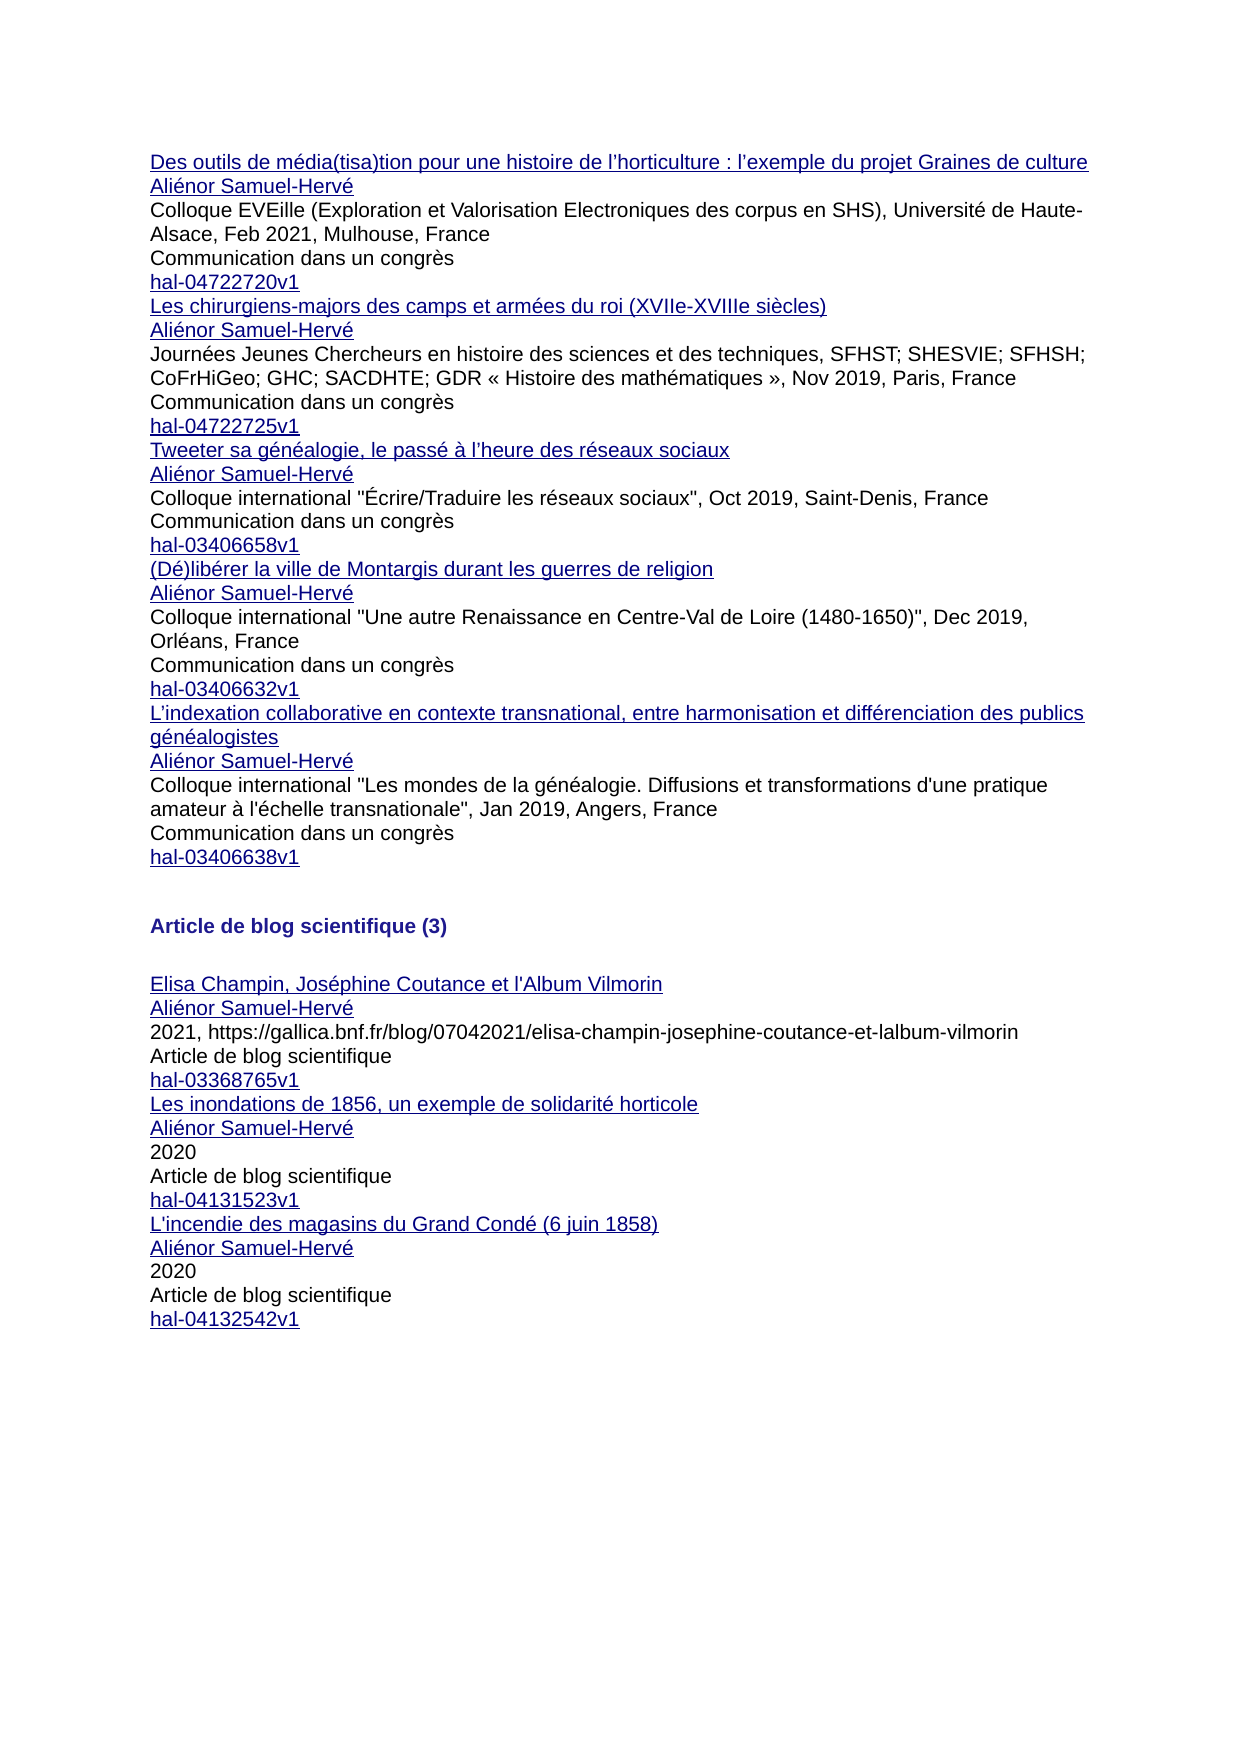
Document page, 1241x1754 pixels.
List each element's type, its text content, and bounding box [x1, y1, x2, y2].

table_cell Tweeter sa généalogie, le passé à l’heure des réseaux sociaux Aliénor Samuel-Hervé Colloque international "Écrire/Traduire les réseaux sociaux", Oct 2019, Saint-Denis, France Communication dans un congrès hal-03406658v1 [150, 438, 1090, 557]
table_cell Les chirurgiens-majors des camps et armées du roi (XVIIe-XVIIIe siècles) Aliénor Samuel-Hervé Journées Jeunes Chercheurs en histoire des sciences et des techniques, SFHST; SHESVIE; SFHSH; CoFrHiGeo; GHC; SACDHTE; GDR « Histoire des mathématiques », Nov 2019, Paris, France Communication dans un congrès hal-04722725v1 [150, 294, 1090, 437]
table_cell (Dé)libérer la ville de Montargis durant les guerres de religion Aliénor Samuel-Hervé Colloque international "Une autre Renaissance en Centre-Val de Loire (1480-1650)", Dec 2019, Orléans, France Communication dans un congrès hal-03406632v1 [150, 557, 1090, 701]
table_cell L'incendie des magasins du Grand Condé (6 juin 1858) Aliénor Samuel-Hervé 2020 Article de blog scientifique hal-04132542v1 [150, 1211, 1090, 1331]
subtitle Article de blog scientifique (3) [150, 913, 1090, 937]
table_cell Des outils de média(tisa)tion pour une histoire de l’horticulture : l’exemple du projet Graines de culture Aliénor Samuel-Hervé Colloque EVEille (Exploration et Valorisation Electroniques des corpus en SHS), Université de Haute-Alsace, Feb 2021, Mulhouse, France Communication dans un congrès hal-04722720v1 [150, 150, 1090, 294]
table_cell L’indexation collaborative en contexte transnational, entre harmonisation et différenciation des publics généalogistes Aliénor Samuel-Hervé Colloque international "Les mondes de la généalogie. Diffusions et transformations d'une pratique amateur à l'échelle transnationale", Jan 2019, Angers, France Communication dans un congrès hal-03406638v1 [150, 701, 1090, 869]
table_cell Les inondations de 1856, un exemple de solidarité horticole Aliénor Samuel-Hervé 2020 Article de blog scientifique hal-04131523v1 [150, 1092, 1090, 1211]
table_header Elisa Champin, Joséphine Coutance et l'Album Vilmorin Aliénor Samuel-Hervé 2021, https://gallica.bnf.fr/blog/07042021/elisa-champin-josephine-coutance-et-lalbum-vilmorin Article de blog scientifique hal-03368765v1 [150, 972, 1090, 1092]
